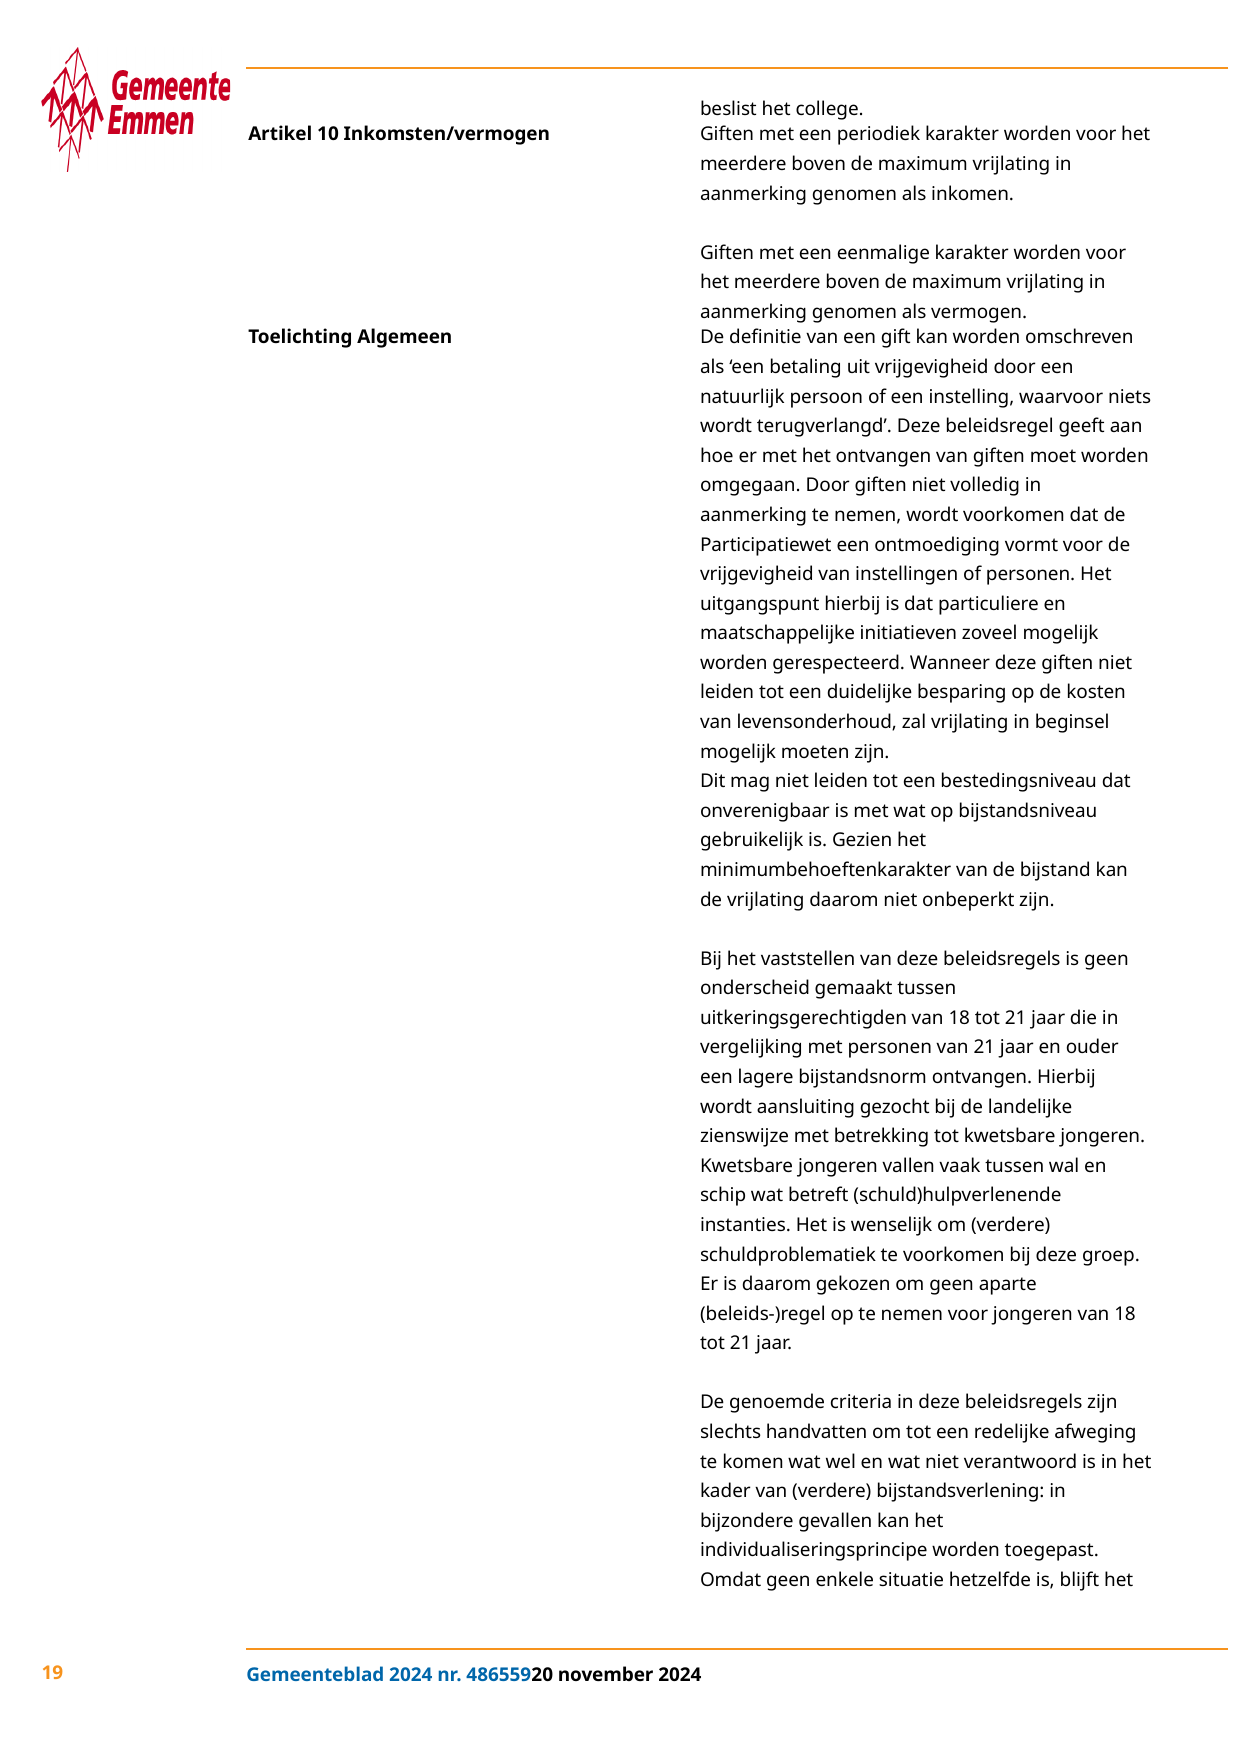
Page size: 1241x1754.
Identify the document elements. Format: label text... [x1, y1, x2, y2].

table_cell beslist het college. [700, 95, 1152, 121]
table_cell De definitie van een gift kan worden omschreven als ‘een betaling uit vrijgevigheid door een natuurlijk persoon of een instelling, waarvoor niets wordt terugverlangd’. Deze beleidsregel geeft aan hoe er met het ontvangen van giften moet worden omgegaan. Door giften niet volledig in aanmerking te nemen, wordt voorkomen dat de Participatiewet een ontmoediging vormt voor de vrijgevigheid van instellingen of personen. Het uitgangspunt hierbij is dat particuliere en maatschappelijke initiatieven zoveel mogelijk worden gerespecteerd. Wanneer deze giften niet leiden tot een duidelijke besparing op de kosten van levensonderhoud, zal vrijlating in beginsel mogelijk moeten zijn. Dit mag niet leiden tot een bestedingsniveau dat onverenigbaar is met wat op bijstandsniveau gebruikelijk is. Gezien het minimumbehoeftenkarakter van de bijstand kan de vrijlating daarom niet onbeperkt zijn. Bij het vaststellen van deze beleidsregels is geen onderscheid gemaakt tussen uitkeringsgerechtigden van 18 tot 21 jaar die in vergelijking met personen van 21 jaar en ouder een lagere bijstandsnorm ontvangen. Hierbij wordt aansluiting gezocht bij de landelijke zienswijze met betrekking tot kwetsbare jongeren. Kwetsbare jongeren vallen vaak tussen wal en schip wat betreft (schuld)hulpverlenende instanties. Het is wenselijk om (verdere) schuldproblematiek te voorkomen bij deze groep. Er is daarom gekozen om geen aparte (beleids-)regel op te nemen voor jongeren van 18 tot 21 jaar. De genoemde criteria in deze beleidsregels zijn slechts handvatten om tot een redelijke afweging te komen wat wel en wat niet verantwoord is in het kader van (verdere) bijstandsverlening: in bijzondere gevallen kan het individualiseringsprincipe worden toegepast. Omdat geen enkele situatie hetzelfde is, blijft het [700, 324, 1152, 1592]
table_cell Giften met een periodiek karakter worden voor het meerdere boven de maximum vrijlating in aanmerking genomen als inkomen. Giften met een eenmalige karakter worden voor het meerdere boven de maximum vrijlating in aanmerking genomen als vermogen. [700, 121, 1152, 324]
picture [41, 47, 231, 172]
table_cell [248, 95, 700, 121]
table_cell Toelichting Algemeen [248, 324, 700, 1592]
table_cell Artikel 10 Inkomsten/vermogen [248, 121, 700, 324]
